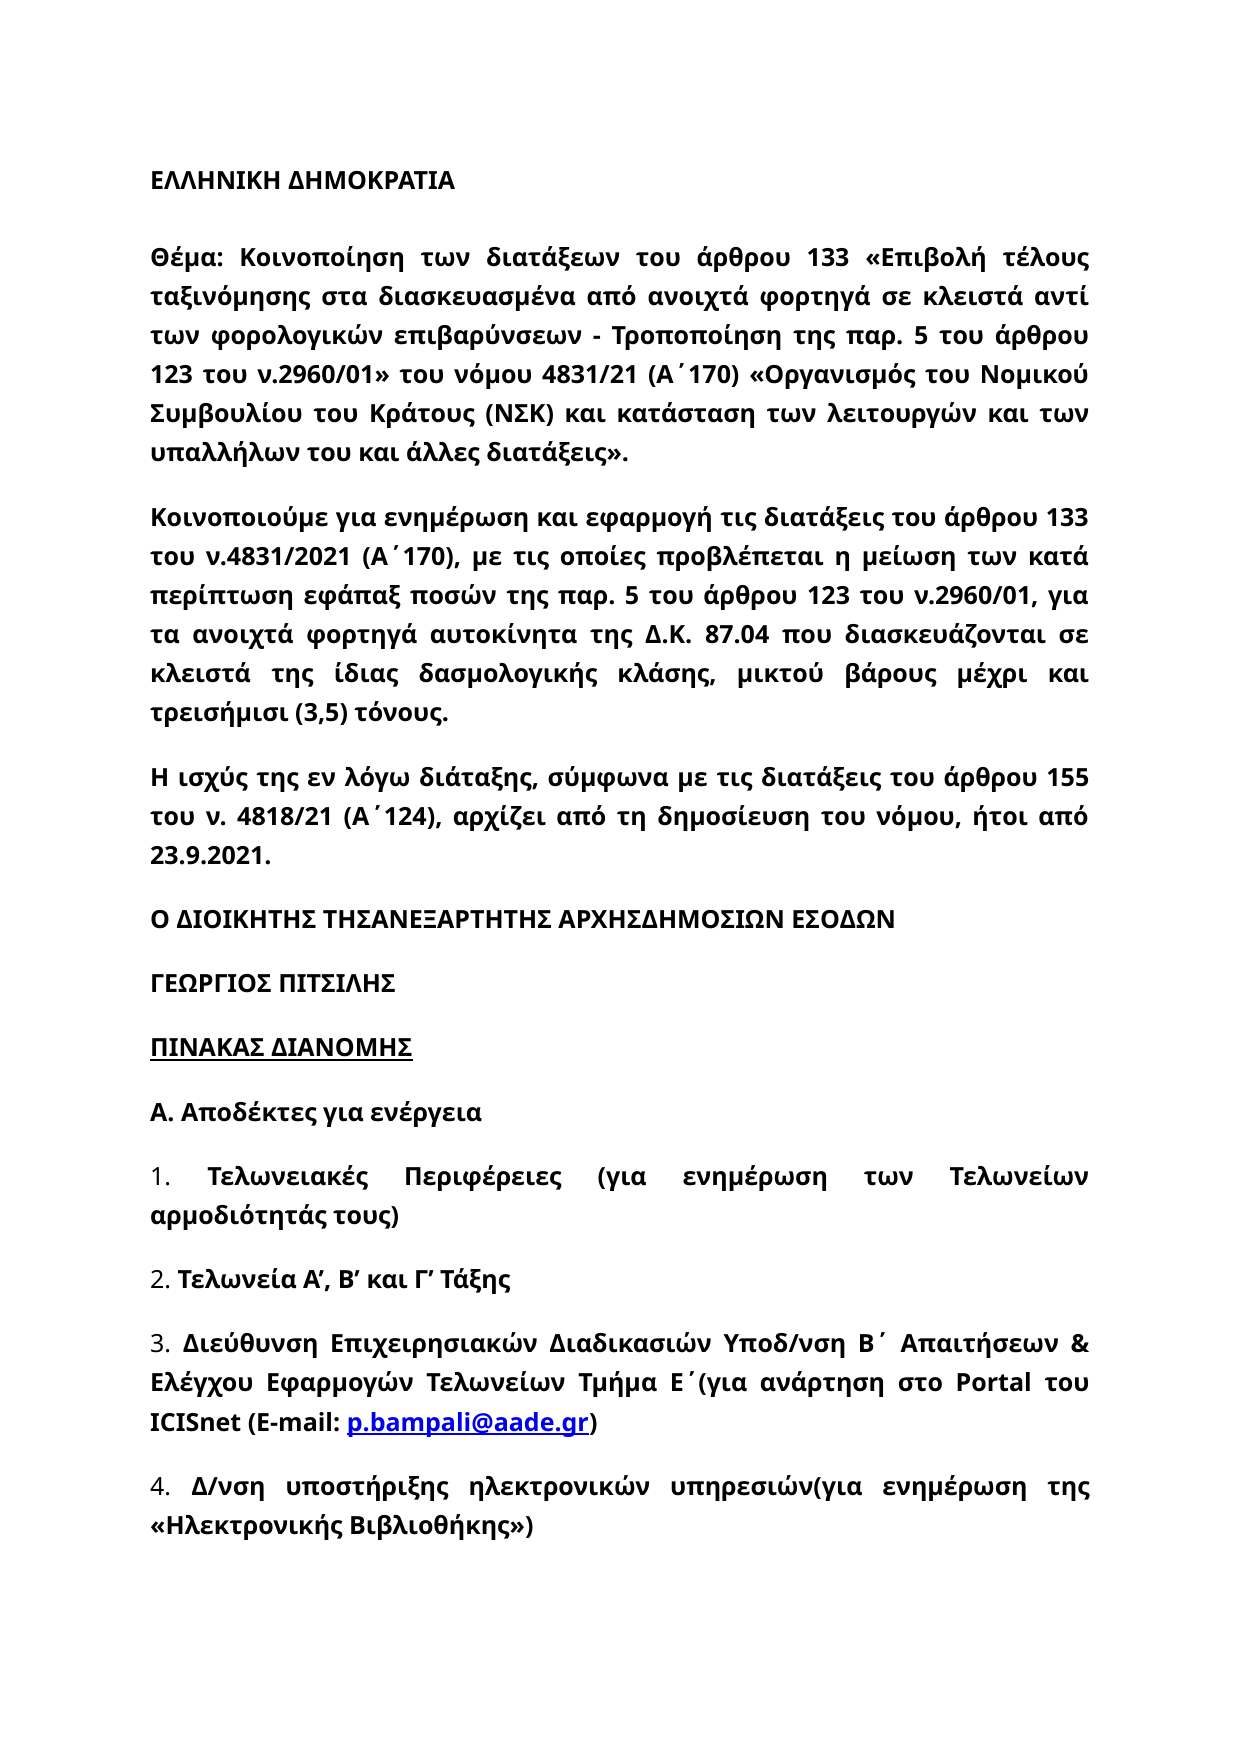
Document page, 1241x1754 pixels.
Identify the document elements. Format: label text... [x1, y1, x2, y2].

text 4. Δ/νση υποστήριξης ηλεκτρονικών υπηρεσιών(για ενημέρωση της «Ηλεκτρονικής Βιβλιοθήκης») [150, 1468, 1090, 1542]
text 2. Τελωνεία Α’, Β’ και Γ’ Τάξης [150, 1262, 1090, 1296]
text 3. Διεύθυνση Επιχειρησιακών Διαδικασιών Υποδ/νση Β΄ Απαιτήσεων & Ελέγχου Εφαρμογών Τελωνείων Τμήμα Ε΄(για ανάρτηση στο Portal του ICISnet (E-mail: p.bampali@aade.gr) [150, 1326, 1090, 1438]
text Κοινοποιούμε για ενημέρωση και εφαρμογή τις διατάξεις τoυ άρθρου 133 του ν.4831/2021 (Α΄170), με τις οποίες προβλέπεται η μείωση των κατά περίπτωση εφάπαξ ποσών της παρ. 5 του άρθρου 123 του ν.2960/01, για τα ανοιχτά φορτηγά αυτοκίνητα της Δ.Κ. 87.04 που διασκευάζονται σε κλειστά της ίδιας δασμολογικής κλάσης, μικτού βάρους μέχρι και τρεισήμισι (3,5) τόνους. [150, 499, 1090, 729]
text Α. Αποδέκτες για ενέργεια [150, 1094, 1090, 1128]
text Ο ΔΙΟΙΚΗΤΗΣ ΤΗΣΑΝΕΞΑΡΤΗΤΗΣ ΑΡΧΗΣΔΗΜΟΣΙΩΝ ΕΣΟΔΩΝ [150, 902, 1090, 936]
text Θέμα: Κοινοποίηση των διατάξεων του άρθρου 133 «Επιβολή τέλους ταξινόμησης στα διασκευασμένα από ανοιχτά φορτηγά σε κλειστά αντί των φορολογικών επιβαρύνσεων - Τροποποίηση της παρ. 5 του άρθρου 123 του ν.2960/01» του νόμου 4831/21 (Α΄170) «Οργανισμός του Νομικού Συμβουλίου του Κράτους (ΝΣΚ) και κατάσταση των λειτουργών και των υπαλλήλων του και άλλες διατάξεις». [150, 239, 1090, 469]
text 1. Τελωνειακές Περιφέρειες (για ενημέρωση των Τελωνείων αρμοδιότητάς τους) [150, 1158, 1090, 1232]
text ΓΕΩΡΓΙΟΣ ΠΙΤΣΙΛΗΣ [150, 966, 1090, 1000]
text Η ισχύς της εν λόγω διάταξης, σύμφωνα με τις διατάξεις του άρθρου 155 του ν. 4818/21 (Α΄124), αρχίζει από τη δημοσίευση του νόμου, ήτοι από 23.9.2021. [150, 759, 1090, 872]
text ΠΙΝΑΚΑΣ ΔΙΑΝΟΜΗΣ [150, 1030, 1090, 1064]
title ΕΛΛΗΝΙΚΗ ΔΗΜΟΚΡΑΤΙΑ [150, 162, 1090, 197]
